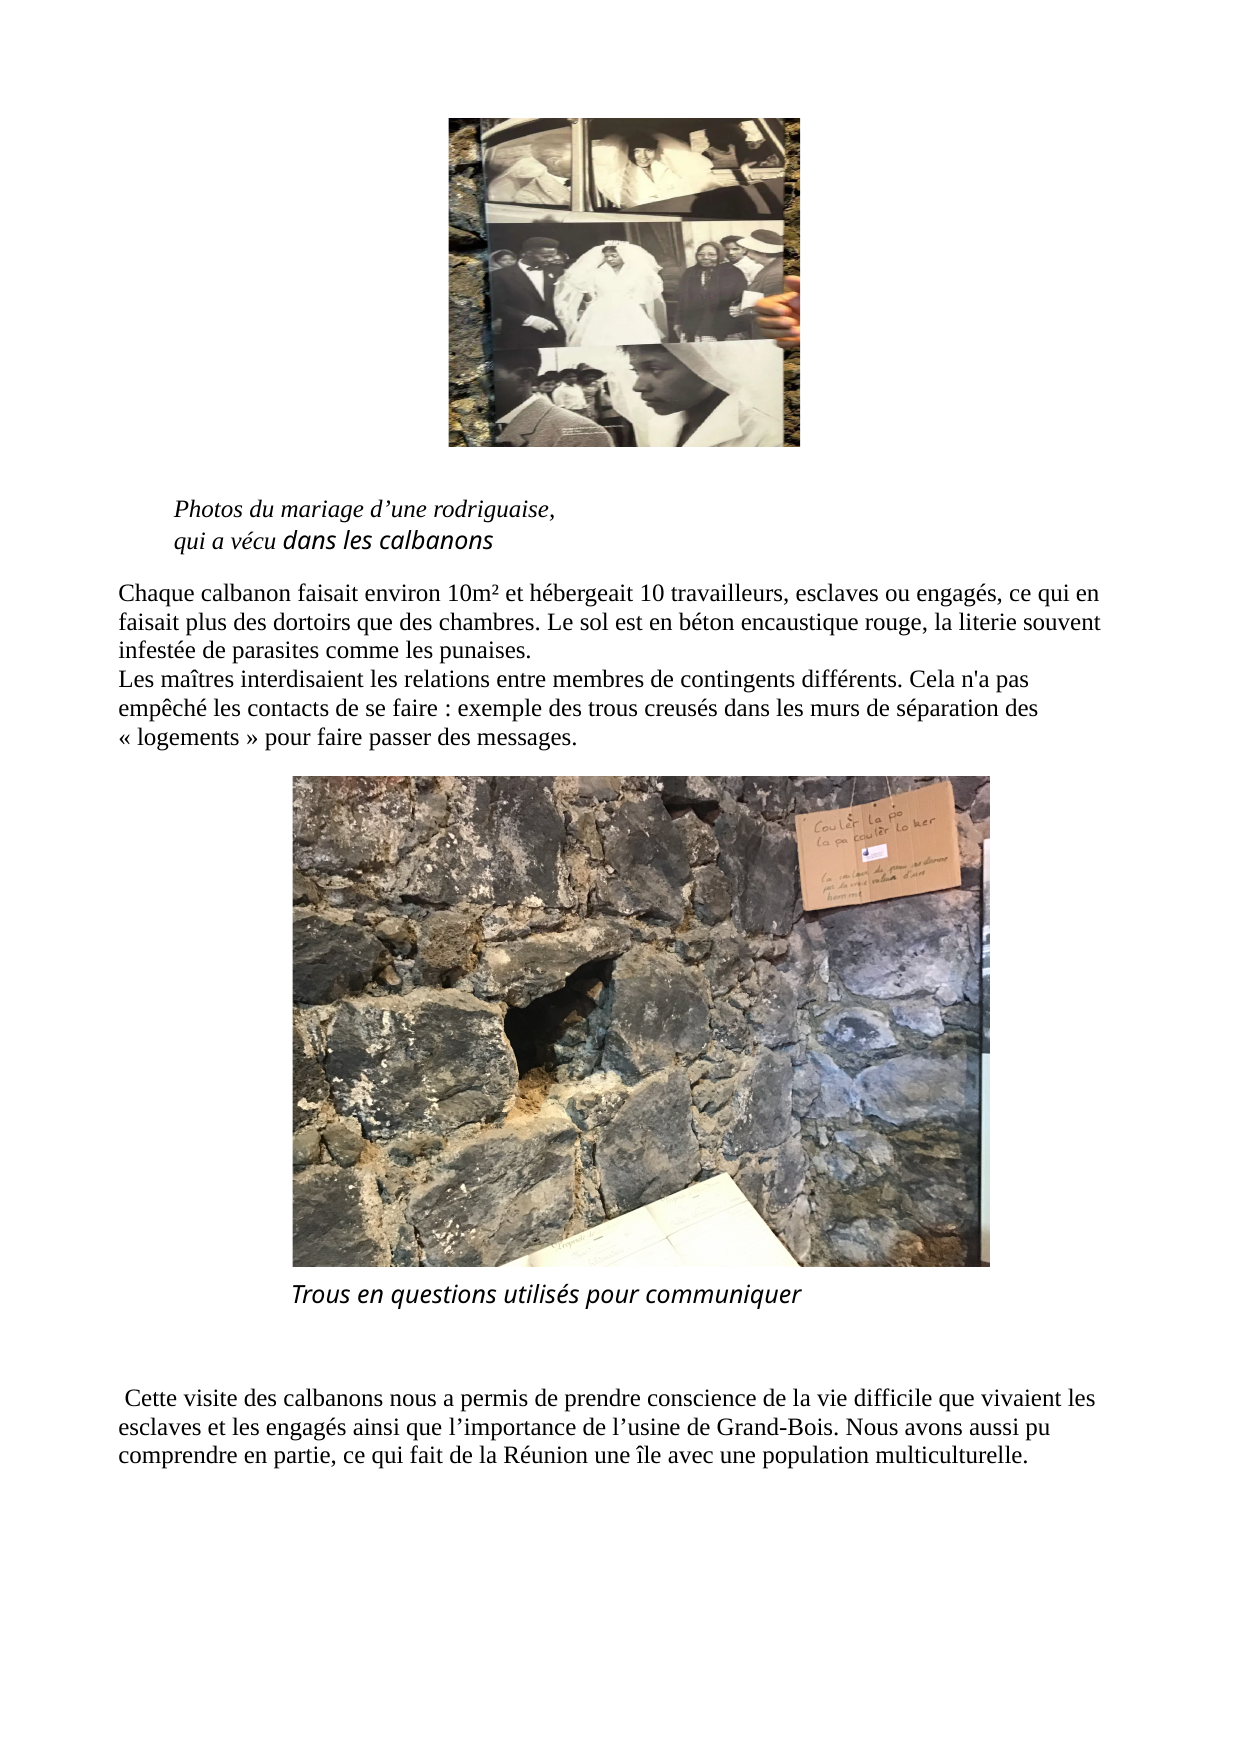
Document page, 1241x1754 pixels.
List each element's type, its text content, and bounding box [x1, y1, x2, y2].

text Trous en questions utilisés pour communiquer [291, 1277, 1037, 1311]
text Photos du mariage d’une rodriguaise, qui a vécu dans les calbanons [173, 494, 575, 557]
text Cette visite des calbanons nous a permis de prendre conscience de la vie difficile que vivaient les esclaves et les engagés ainsi que l’importance de l’usine de Grand-Bois. Nous avons aussi pu comprendre en partie, ce qui fait de la Réunion une île avec une population multiculturelle. [118, 1383, 1122, 1469]
text Chaque calbanon faisait environ 10m² et hébergeait 10 travailleurs, esclaves ou engagés, ce qui en faisait plus des dortoirs que des chambres. Le sol est en béton encaustique rouge, la literie souvent infestée de parasites comme les punaises. [118, 578, 1122, 664]
text Les maîtres interdisaient les relations entre membres de contingents différents. Cela n'a pas empêché les contacts de se faire : exemple des trous creusés dans les murs de séparation des « logements » pour faire passer des messages. [118, 664, 1122, 751]
